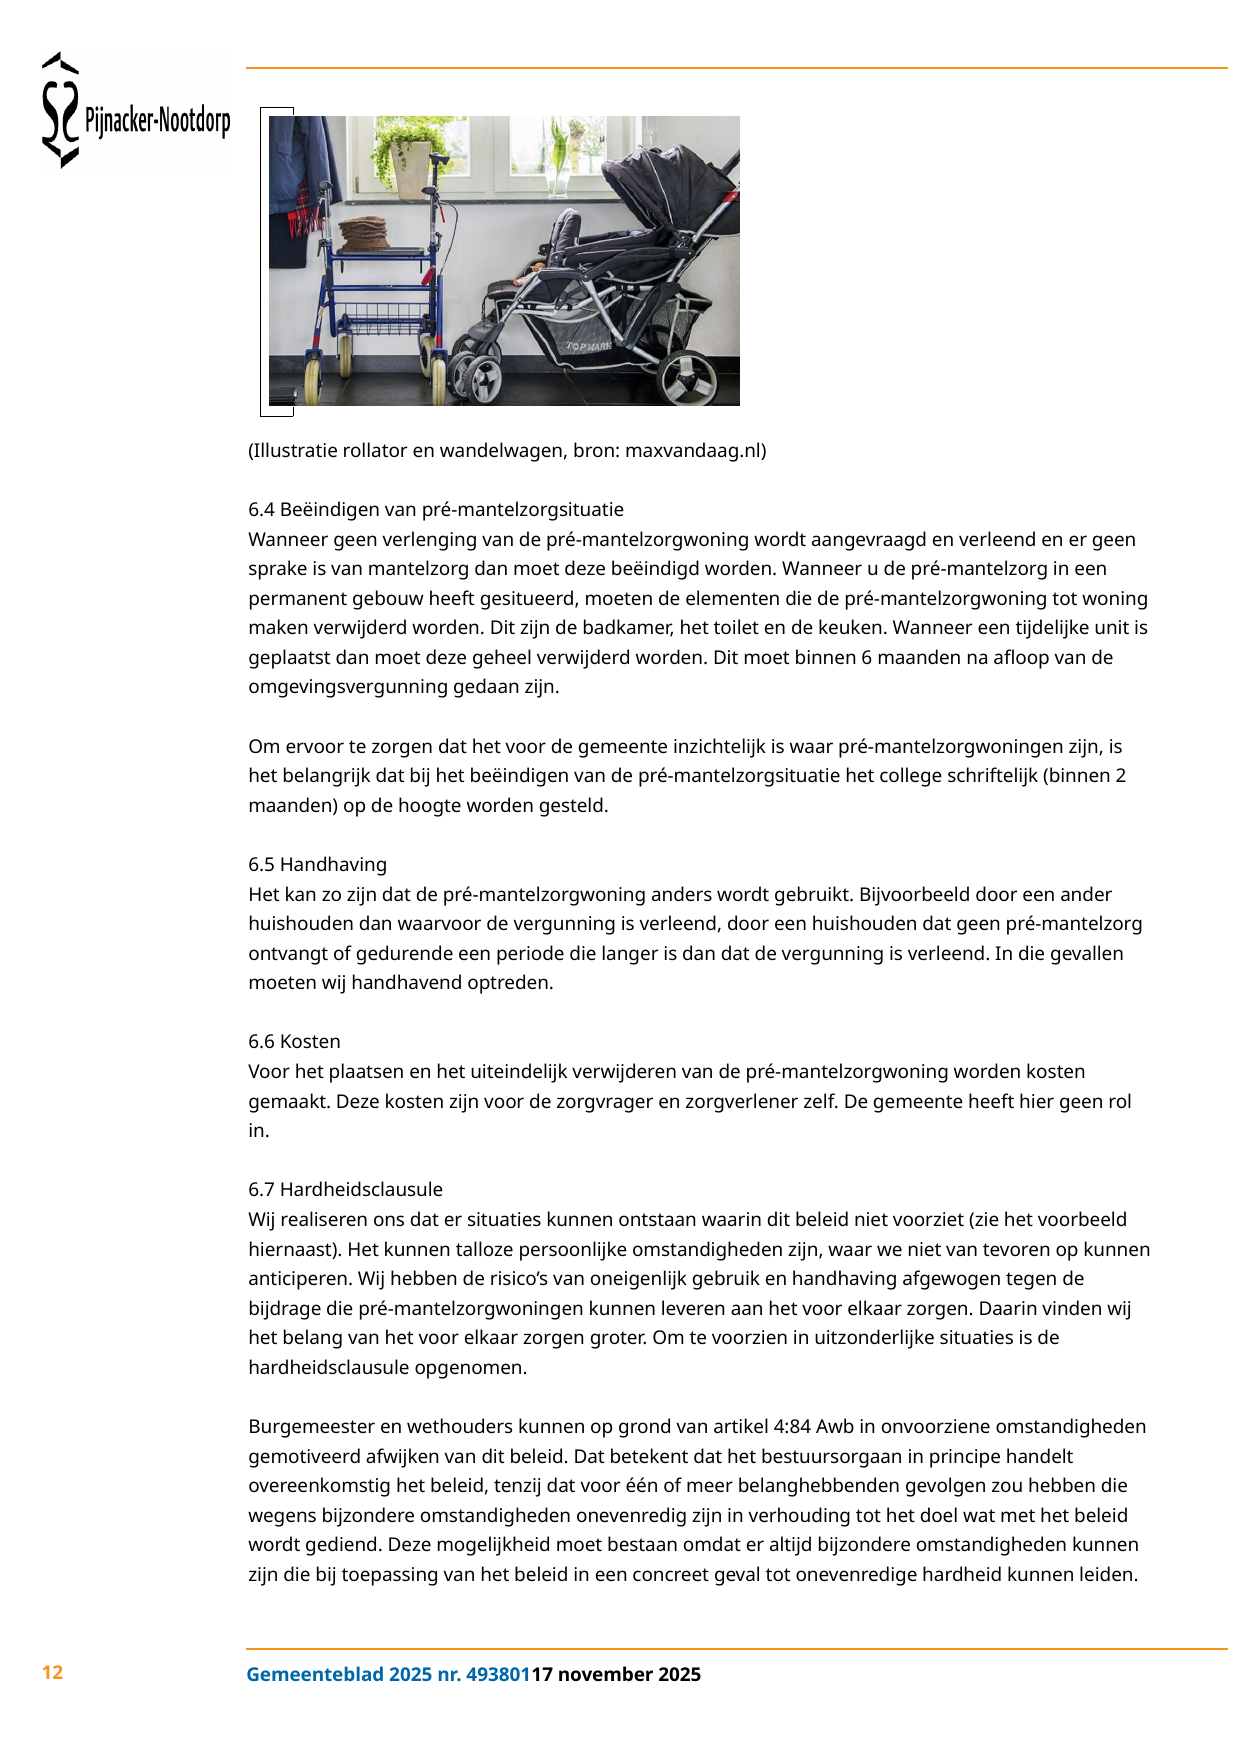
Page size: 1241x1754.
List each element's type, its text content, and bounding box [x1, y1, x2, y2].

text Het kan zo zijn dat de pré-mantelzorgwoning anders wordt gebruikt. Bijvoorbeeld door een ander huishouden dan waarvoor de vergunning is verleend, door een huishouden dat geen pré-mantelzorg ontvangt of gedurende een periode die langer is dan dat de vergunning is verleend. In die gevallen moeten wij handhavend optreden. [248, 881, 1152, 995]
text Burgemeester en wethouders kunnen op grond van artikel 4:84 Awb in onvoorziene omstandigheden gemotiveerd afwijken van dit beleid. Dat betekent dat het bestuursorgaan in principe handelt overeenkomstig het beleid, tenzij dat voor één of meer belanghebbenden gevolgen zou hebben die wegens bijzondere omstandigheden onevenredig zijn in verhouding tot het doel wat met het beleid wordt gediend. Deze mogelijkheid moet bestaan omdat er altijd bijzondere omstandigheden kunnen zijn die bij toepassing van het beleid in een concreet geval tot onevenredige hardheid kunnen leiden. [248, 1413, 1152, 1587]
text 6.7 Hardheidsclausule [248, 1177, 1152, 1202]
text Om ervoor te zorgen dat het voor de gemeente inzichtelijk is waar pré-mantelzorgwoningen zijn, is het belangrijk dat bij het beëindigen van de pré-mantelzorgsituatie het college schriftelijk (binnen 2 maanden) op de hoogte worden gesteld. [248, 733, 1152, 818]
picture [268, 115, 742, 407]
text (Illustratie rollator en wandelwagen, bron: maxvandaag.nl) [248, 437, 1152, 463]
text Wij realiseren ons dat er situaties kunnen ontstaan waarin dit beleid niet voorziet (zie het voorbeeld hiernaast). Het kunnen talloze persoonlijke omstandigheden zijn, waar we niet van tevoren op kunnen anticiperen. Wij hebben de risico’s van oneigenlijk gebruik en handhaving afgewogen tegen de bijdrage die pré-mantelzorgwoningen kunnen leveren aan het voor elkaar zorgen. Daarin vinden wij het belang van het voor elkaar zorgen groter. Om te voorzien in uitzonderlijke situaties is de hardheidsclausule opgenomen. [248, 1206, 1152, 1380]
text Wanneer geen verlenging van de pré-mantelzorgwoning wordt aangevraagd en verleend en er geen sprake is van mantelzorg dan moet deze beëindigd worden. Wanneer u de pré-mantelzorg in een permanent gebouw heeft gesitueerd, moeten de elementen die de pré-mantelzorgwoning tot woning maken verwijderd worden. Dit zijn de badkamer, het toilet en de keuken. Wanneer een tijdelijke unit is geplaatst dan moet deze geheel verwijderd worden. Dit moet binnen 6 maanden na afloop van de omgevingsvergunning gedaan zijn. [248, 526, 1152, 699]
text 6.5 Handhaving [248, 851, 1152, 877]
text 6.4 Beëindigen van pré-mantelzorgsituatie [248, 496, 1152, 522]
text 6.6 Kosten [248, 1029, 1152, 1054]
picture [41, 47, 231, 172]
text Voor het plaatsen en het uiteindelijk verwijderen van de pré-mantelzorgwoning worden kosten gemaakt. Deze kosten zijn voor de zorgvrager en zorgverlener zelf. De gemeente heeft hier geen rol in. [248, 1058, 1152, 1143]
